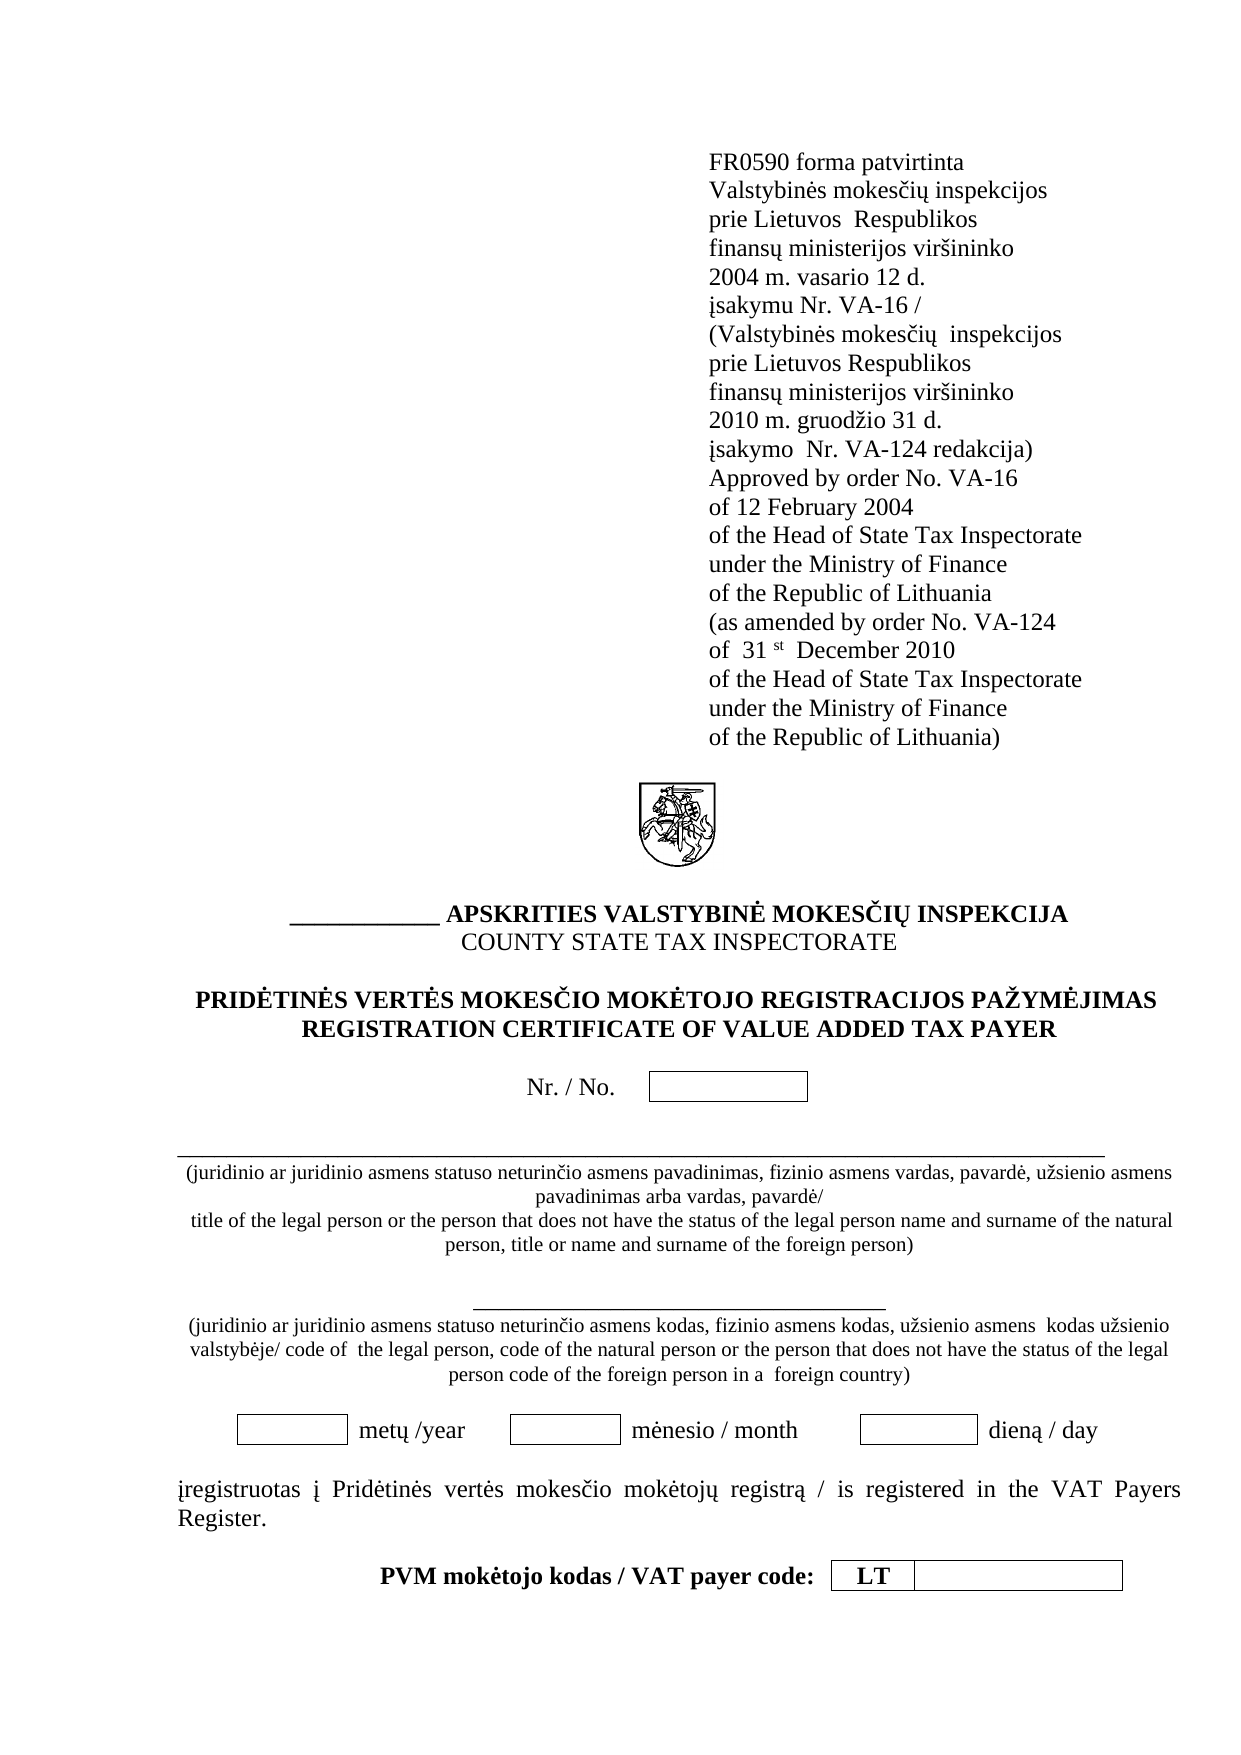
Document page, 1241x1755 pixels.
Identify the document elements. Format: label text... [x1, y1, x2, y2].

text of the Republic of Lithuania) [177, 722, 1181, 751]
text ____________ apskrities valstybinė mokesčių inspekcijA [177, 899, 1181, 927]
text PRIDĖTINĖS VERTĖS MOKESČIO MOKĖTOJO Registracijos pažymėjimas [177, 985, 1181, 1014]
table_header [238, 1415, 347, 1444]
text finansų ministerijos viršininko [177, 377, 1181, 406]
table_header metų /year [348, 1414, 510, 1444]
text Valstybinės mokesčių inspekcijos [177, 176, 1181, 204]
text finansų ministerijos viršininko [177, 233, 1181, 262]
text under the Ministry of Finance [177, 693, 1181, 722]
text (juridinio ar juridinio asmens statuso neturinčio asmens kodas, fizinio asmens kodas, užsienio asmens kodas užsienio valstybėje/ code of the legal person, code of the natural person or the person that does not have the status of the legal person code of the foreign person in a foreign country) [177, 1313, 1181, 1386]
text title of the legal person or the person that does not have the status of the legal person name and surname of the natural person, title or name and surname of the foreign person) [177, 1208, 1181, 1256]
table_header [650, 1072, 807, 1101]
text FR0590 forma patvirtinta [177, 147, 1181, 176]
text prie Lietuvos Respublikos [177, 348, 1181, 377]
text 2004 m. vasario 12 d. [177, 262, 1181, 291]
table_header dieną / day [978, 1414, 1152, 1444]
text (Valstybinės mokesčių inspekcijos [177, 319, 1181, 348]
table_header LT [832, 1561, 914, 1590]
text of the Head of State Tax Inspectorate [177, 521, 1181, 549]
text of 12 February 2004 [177, 492, 1181, 521]
text of the Republic of Lithuania [177, 578, 1181, 607]
table_header Nr. / No. [492, 1071, 649, 1101]
text _ [177, 1131, 1181, 1159]
text (juridinio ar juridinio asmens statuso neturinčio asmens pavadinimas, fizinio asmens vardas, pavardė, užsienio asmens pavadinimas arba vardas, pavardė/ [177, 1159, 1181, 1208]
text REGISTRATION CERTIFICATE OF VALUE ADDED TAX PAYER [177, 1014, 1181, 1042]
table_header [861, 1415, 977, 1444]
text Approved by order No. VA-16 [177, 463, 1181, 492]
table_header [915, 1561, 1122, 1590]
text of the Head of State Tax Inspectorate [177, 664, 1181, 693]
text of 31 st December 2010 [177, 636, 1181, 664]
text _________________________________ [177, 1284, 1181, 1313]
text County state tax inspectorate [177, 927, 1181, 956]
table_header [511, 1415, 620, 1444]
table_header mėnesio / month [621, 1414, 860, 1444]
text 2010 m. gruodžio 31 d. [177, 406, 1181, 434]
text prie Lietuvos Respublikos [177, 204, 1181, 233]
table_header [177, 1071, 492, 1101]
table_header PVM mokėtojo kodas / VAT payer code: [177, 1560, 831, 1590]
text įregistruotas į Pridėtinės vertės mokesčio mokėtojų registrą / is registered in the VAT Payers Register. [177, 1474, 1181, 1531]
text įsakymo Nr. VA-124 redakcija) [177, 434, 1181, 463]
text (as amended by order No. VA-124 [177, 607, 1181, 636]
text įsakymu Nr. VA-16 / [177, 291, 1181, 319]
table_header [808, 1071, 1122, 1101]
text under the Ministry of Finance [177, 549, 1181, 578]
table_header [207, 1414, 237, 1444]
